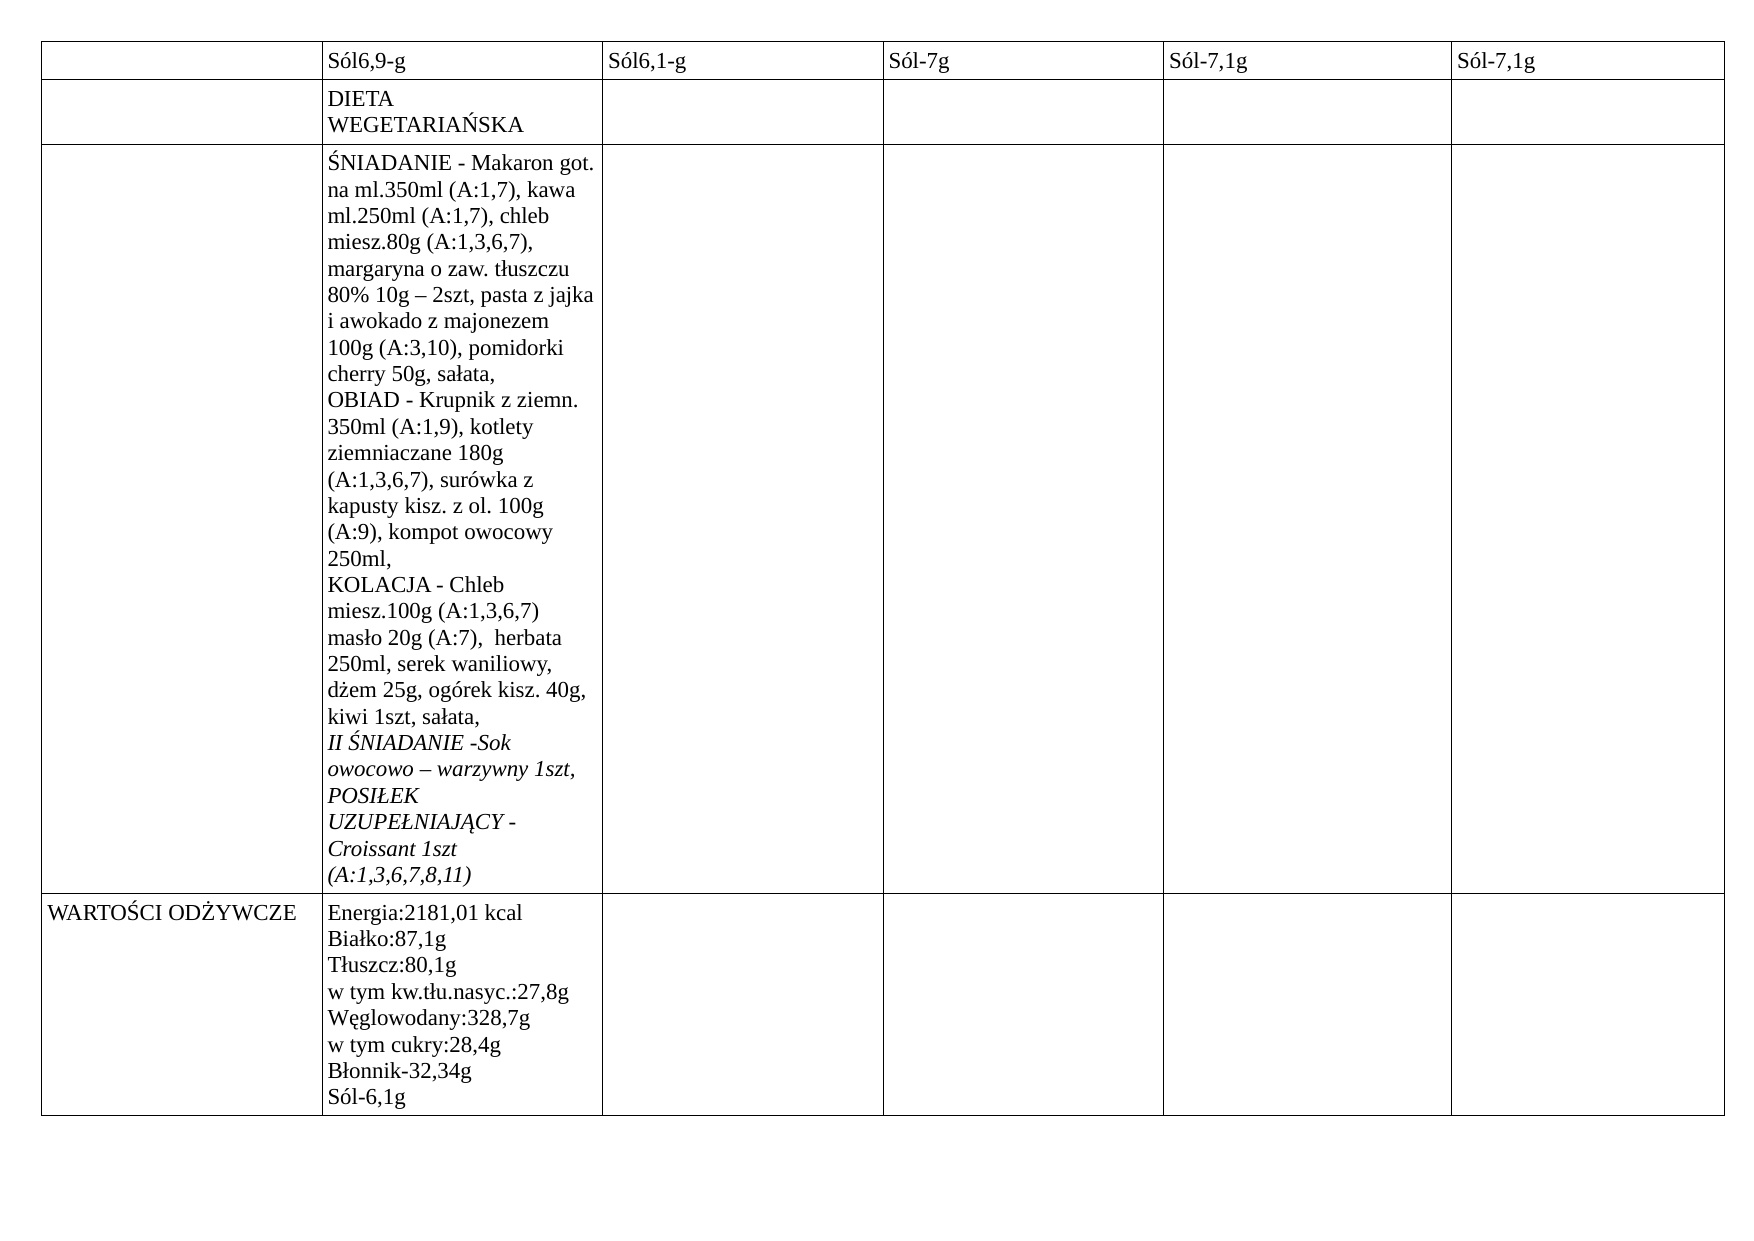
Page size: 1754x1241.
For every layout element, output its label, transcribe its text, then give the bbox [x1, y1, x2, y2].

table_cell WARTOŚCI ODŻYWCZE [42, 894, 322, 1115]
table_cell [884, 80, 1163, 143]
table_cell Sól-7,1g [1164, 42, 1451, 79]
table_cell [42, 80, 322, 143]
table_cell [1452, 80, 1724, 143]
table_cell [603, 145, 883, 893]
table_cell [603, 80, 883, 143]
table_cell [1164, 145, 1451, 893]
table_cell Sól-7g [884, 42, 1163, 79]
table_cell DIETA WEGETARIAŃSKA [323, 80, 602, 143]
table_cell [1452, 894, 1724, 1115]
table_cell [42, 145, 322, 893]
table_cell Energia:2181,01 kcal Białko:87,1g Tłuszcz:80,1g w tym kw.tłu.nasyc.:27,8g Węglowodany:328,7g w tym cukry:28,4g Błonnik-32,34g Sól-6,1g [323, 894, 602, 1115]
table_cell [603, 894, 883, 1115]
table_cell Sól6,9-g [323, 42, 602, 79]
table_cell [1164, 894, 1451, 1115]
table_cell [42, 42, 322, 79]
table_cell Sól6,1-g [603, 42, 883, 79]
table_cell ŚNIADANIE - Makaron got. na ml.350ml (A:1,7), kawa ml.250ml (A:1,7), chleb miesz.80g (A:1,3,6,7), margaryna o zaw. tłuszczu 80% 10g – 2szt, pasta z jajka i awokado z majonezem 100g (A:3,10), pomidorki cherry 50g, sałata, OBIAD - Krupnik z ziemn. 350ml (A:1,9), kotlety ziemniaczane 180g (A:1,3,6,7), surówka z kapusty kisz. z ol. 100g (A:9), kompot owocowy 250ml, KOLACJA - Chleb miesz.100g (A:1,3,6,7) masło 20g (A:7), herbata 250ml, serek waniliowy, dżem 25g, ogórek kisz. 40g, kiwi 1szt, sałata, II ŚNIADANIE -Sok owocowo – warzywny 1szt, POSIŁEK UZUPEŁNIAJĄCY - Croissant 1szt (A:1,3,6,7,8,11) [323, 145, 602, 893]
table_cell [1164, 80, 1451, 143]
table_cell Sól-7,1g [1452, 42, 1724, 79]
table_cell [884, 145, 1163, 893]
table_cell [884, 894, 1163, 1115]
table_cell [1452, 145, 1724, 893]
